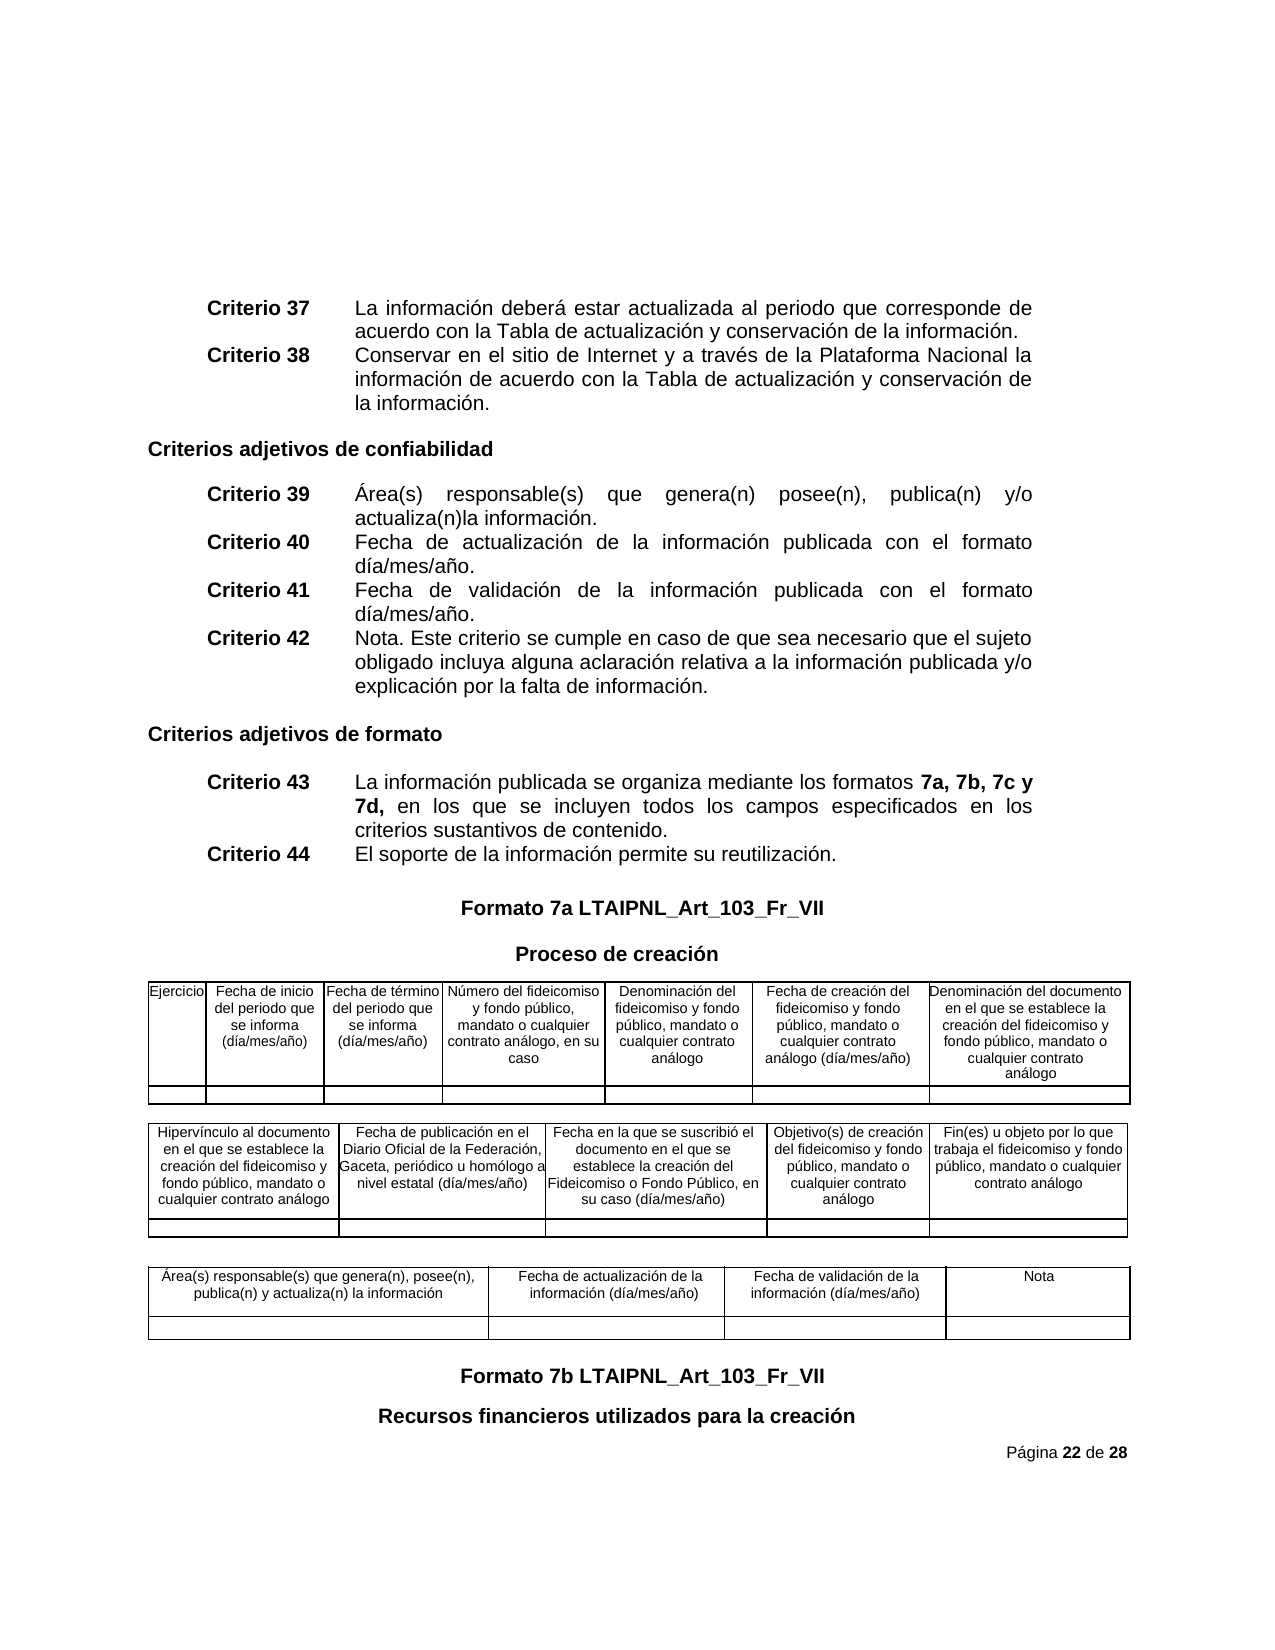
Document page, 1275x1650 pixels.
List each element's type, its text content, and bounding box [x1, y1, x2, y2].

table_header Área(s) responsable(s) que genera(n), posee(n), publica(n) y actualiza(n) la información [149, 1268, 488, 1316]
table_cell [768, 1220, 929, 1236]
table_header Nota [947, 1268, 1129, 1316]
table_header Fecha de actualización de la información (día/mes/año) [489, 1268, 724, 1316]
table_header Fecha de publicación en el Diario Oficial de la Federación, Gaceta, periódico u homólogo a nivel estatal (día/mes/año) [340, 1124, 545, 1218]
table_cell [489, 1317, 724, 1338]
table_cell [207, 1087, 323, 1103]
text Criterio 38 Conservar en el sitio de Internet y a través de la Plataforma Nacional la información de acuerdo con la Tabla de actualización y conservación de la información. [207, 343, 1033, 415]
table_header Denominación del fideicomiso y fondo público, mandato o cualquier contrato análogo [606, 983, 752, 1085]
table_header Fecha de creación del fideicomiso y fondo público, mandato o cualquier contrato análogo (día/mes/año) [753, 983, 929, 1085]
text Proceso de creación [206, 941, 1028, 965]
table_header Objetivo(s) de creación del fideicomiso y fondo público, mandato o cualquier contrato análogo [768, 1124, 929, 1218]
text Criterio 41 Fecha de validación de la información publicada con el formato día/mes/año. [207, 578, 1033, 626]
text Criterio 44 El soporte de la información permite su reutilización. [207, 842, 1033, 866]
text Criterio 43 La información publicada se organiza mediante los formatos 7a, 7b, 7c y 7d, en los que se incluyen todos los campos especificados en los criterios sustantivos de contenido. [207, 770, 1033, 842]
table_header Denominación del documento en el que se establece la creación del fideicomiso y fondo público, mandato o cualquier contrato análogo [930, 983, 1129, 1085]
table_header Número del fideicomiso y fondo público, mandato o cualquier contrato análogo, en su caso [443, 983, 604, 1085]
text Criterio 42 Nota. Este criterio se cumple en caso de que sea necesario que el sujeto obligado incluya alguna aclaración relativa a la información publicada y/o explicación por la falta de información. [207, 626, 1033, 698]
table_header Ejercicio [149, 983, 205, 1085]
table_header Fecha en la que se suscribió el documento en el que se establece la creación del Fideicomiso o Fondo Público, en su caso (día/mes/año) [546, 1124, 766, 1218]
text Criterios adjetivos de formato [148, 722, 1033, 746]
subtitle Formato 7b LTAIPNL_Art_103_Fr_VII [162, 1364, 1122, 1388]
table_cell [930, 1087, 1129, 1103]
text Criterio 39 Área(s) responsable(s) que genera(n) posee(n), publica(n) y/o actualiza(n)la información. [207, 482, 1033, 530]
table_cell [725, 1317, 945, 1338]
table_cell [947, 1317, 1129, 1338]
table_header Fecha de inicio del periodo que se informa (día/mes/año) [207, 983, 323, 1085]
table_cell [325, 1087, 442, 1103]
table_header Fin(es) u objeto por lo que trabaja el fideicomiso y fondo público, mandato o cualquier contrato análogo [930, 1124, 1127, 1218]
table_header Hipervínculo al documento en el que se establece la creación del fideicomiso y fondo público, mandato o cualquier contrato análogo [149, 1124, 338, 1218]
table_header Fecha de término del periodo que se informa (día/mes/año) [325, 983, 442, 1085]
table_cell [753, 1087, 929, 1103]
table_cell [443, 1087, 604, 1103]
table_cell [930, 1220, 1127, 1236]
subtitle Formato 7a LTAIPNL_Art_103_Fr_VII [162, 896, 1122, 920]
table_cell [149, 1087, 205, 1103]
text Criterio 37 La información deberá estar actualizada al periodo que corresponde de acuerdo con la Tabla de actualización y conservación de la información. [207, 295, 1033, 343]
table_cell [546, 1220, 766, 1236]
text Criterio 40 Fecha de actualización de la información publicada con el formato día/mes/año. [207, 530, 1033, 578]
table_cell [340, 1220, 545, 1236]
table_header Fecha de validación de la información (día/mes/año) [725, 1268, 945, 1316]
table_cell [606, 1087, 752, 1103]
text Criterios adjetivos de confiabilidad [148, 437, 1033, 461]
table_cell [149, 1220, 338, 1236]
table_cell [149, 1317, 488, 1338]
text Recursos financieros utilizados para la creación [206, 1404, 1027, 1428]
